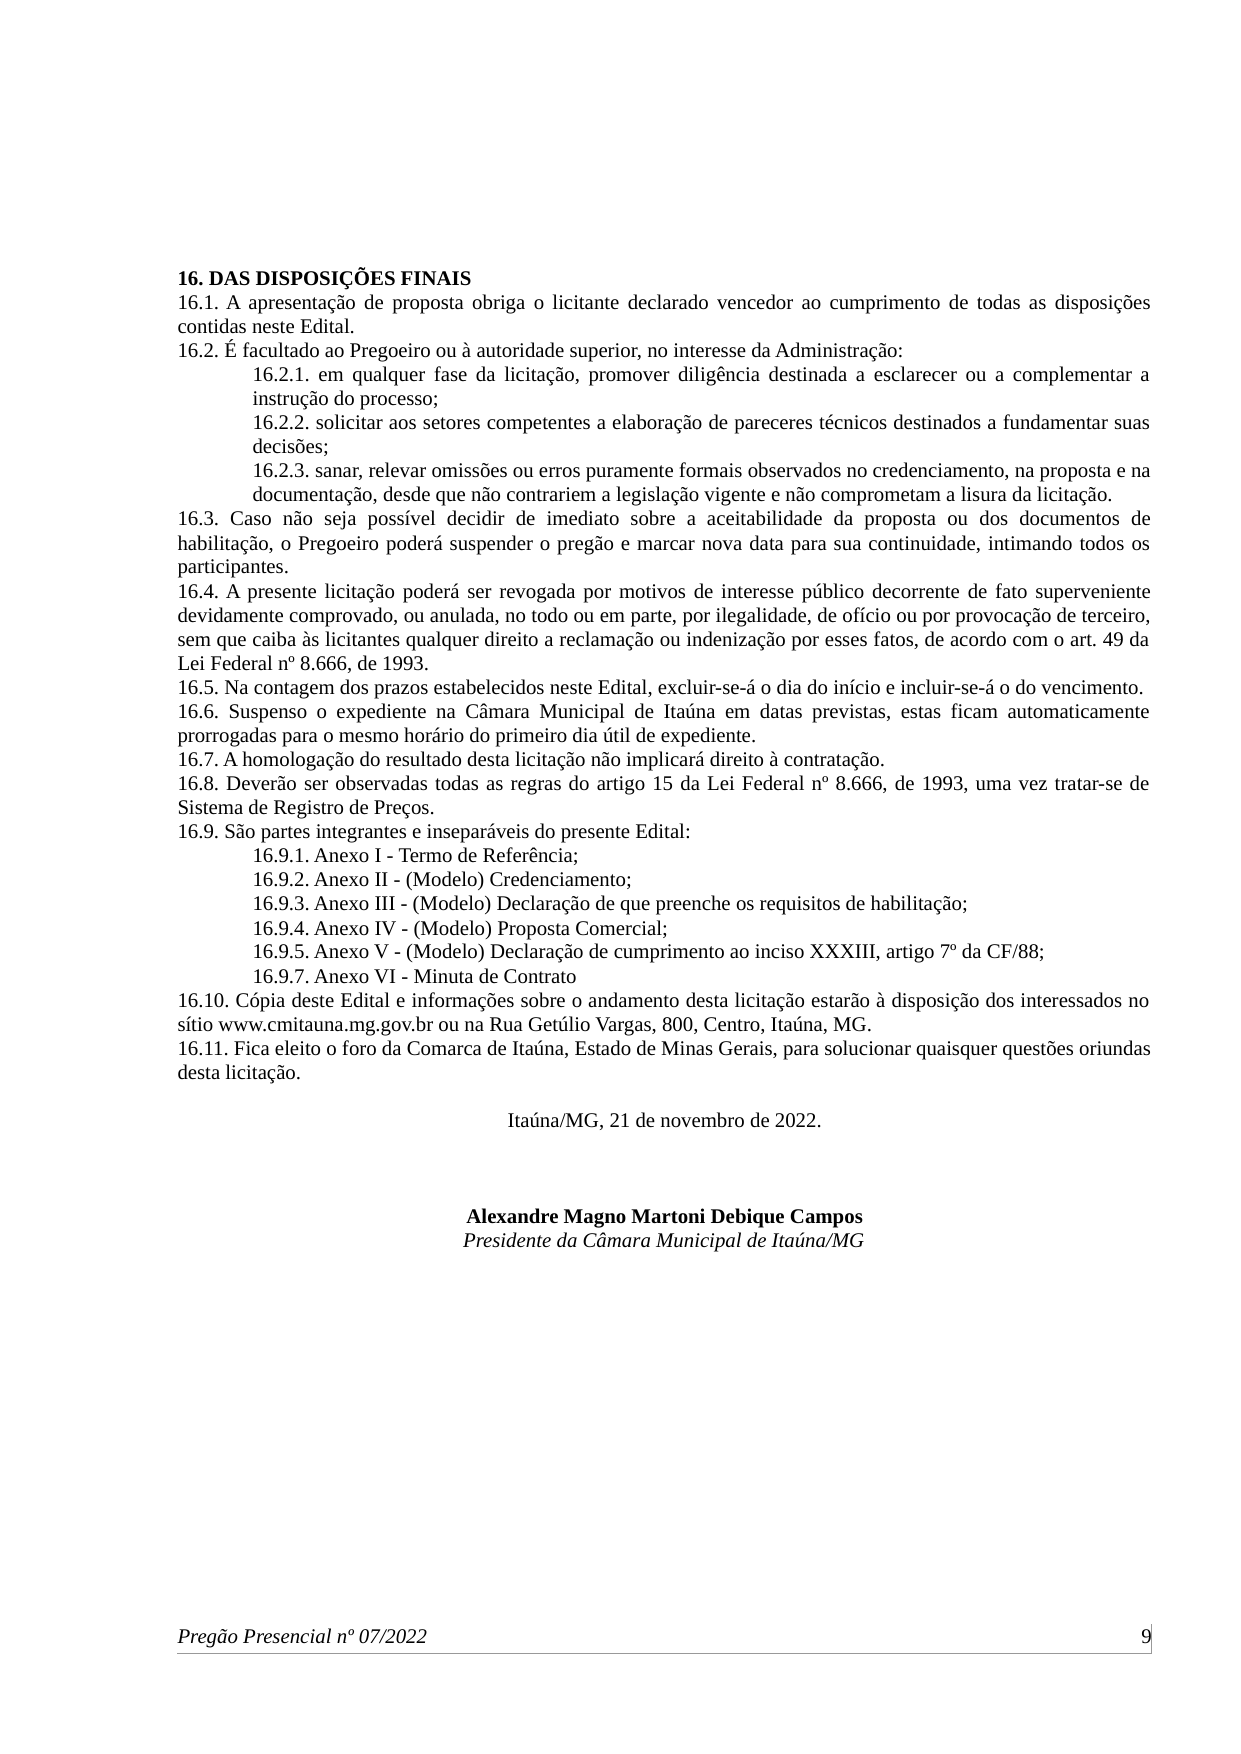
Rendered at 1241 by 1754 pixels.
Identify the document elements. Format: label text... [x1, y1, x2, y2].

text 16.11. Fica eleito o foro da Comarca de Itaúna, Estado de Minas Gerais, para solucionar quaisquer questões oriundas desta licitação. [177, 1036, 1152, 1084]
text 16.9.2. Anexo II - (Modelo) Credenciamento; [252, 867, 1152, 891]
text 16.9.3. Anexo III - (Modelo) Declaração de que preenche os requisitos de habilitação; [252, 891, 1152, 915]
text 16.6. Suspenso o expediente na Câmara Municipal de Itaúna em datas previstas, estas ficam automaticamente prorrogadas para o mesmo horário do primeiro dia útil de expediente. [177, 699, 1152, 747]
text 16.2.3. sanar, relevar omissões ou erros puramente formais observados no credenciamento, na proposta e na documentação, desde que não contrariem a legislação vigente e não comprometam a lisura da licitação. [252, 458, 1152, 506]
text Presidente da Câmara Municipal de Itaúna/MG [177, 1228, 1152, 1252]
text 16.9.1. Anexo I - Termo de Referência; [252, 843, 1152, 867]
text Itaúna/MG, 21 de novembro de 2022. [177, 1108, 1152, 1132]
text 16. DAS DISPOSIÇÕES FINAIS [177, 266, 1152, 290]
text 16.3. Caso não seja possível decidir de imediato sobre a aceitabilidade da proposta ou dos documentos de habilitação, o Pregoeiro poderá suspender o pregão e marcar nova data para sua continuidade, intimando todos os participantes. [177, 506, 1152, 578]
text 16.2.2. solicitar aos setores competentes a elaboração de pareceres técnicos destinados a fundamentar suas decisões; [252, 410, 1152, 458]
text 16.9. São partes integrantes e inseparáveis do presente Edital: [177, 819, 1152, 843]
text 16.4. A presente licitação poderá ser revogada por motivos de interesse público decorrente de fato superveniente devidamente comprovado, ou anulada, no todo ou em parte, por ilegalidade, de ofício ou por provocação de terceiro, sem que caiba às licitantes qualquer direito a reclamação ou indenização por esses fatos, de acordo com o art. 49 da Lei Federal nº 8.666, de 1993. [177, 578, 1152, 675]
text 16.10. Cópia deste Edital e informações sobre o andamento desta licitação estarão à disposição dos interessados no sítio www.cmitauna.mg.gov.br ou na Rua Getúlio Vargas, 800, Centro, Itaúna, MG. [177, 988, 1152, 1036]
text 16.9.7. Anexo VI - Minuta de Contrato [252, 963, 1152, 988]
text 16.7. A homologação do resultado desta licitação não implicará direito à contratação. [177, 747, 1152, 771]
text 16.2.1. em qualquer fase da licitação, promover diligência destinada a esclarecer ou a complementar a instrução do processo; [252, 362, 1152, 410]
text 16.9.4. Anexo IV - (Modelo) Proposta Comercial; [252, 915, 1152, 939]
text 16.5. Na contagem dos prazos estabelecidos neste Edital, excluir-se-á o dia do início e incluir-se-á o do vencimento. [177, 675, 1152, 699]
text 16.2. É facultado ao Pregoeiro ou à autoridade superior, no interesse da Administração: [177, 338, 1152, 362]
text 16.1. A apresentação de proposta obriga o licitante declarado vencedor ao cumprimento de todas as disposições contidas neste Edital. [177, 290, 1152, 338]
text 16.8. Deverão ser observadas todas as regras do artigo 15 da Lei Federal nº 8.666, de 1993, uma vez tratar-se de Sistema de Registro de Preços. [177, 771, 1152, 819]
text 16.9.5. Anexo V - (Modelo) Declaração de cumprimento ao inciso XXXIII, artigo 7º da CF/88; [252, 939, 1152, 963]
text Alexandre Magno Martoni Debique Campos [177, 1204, 1152, 1228]
